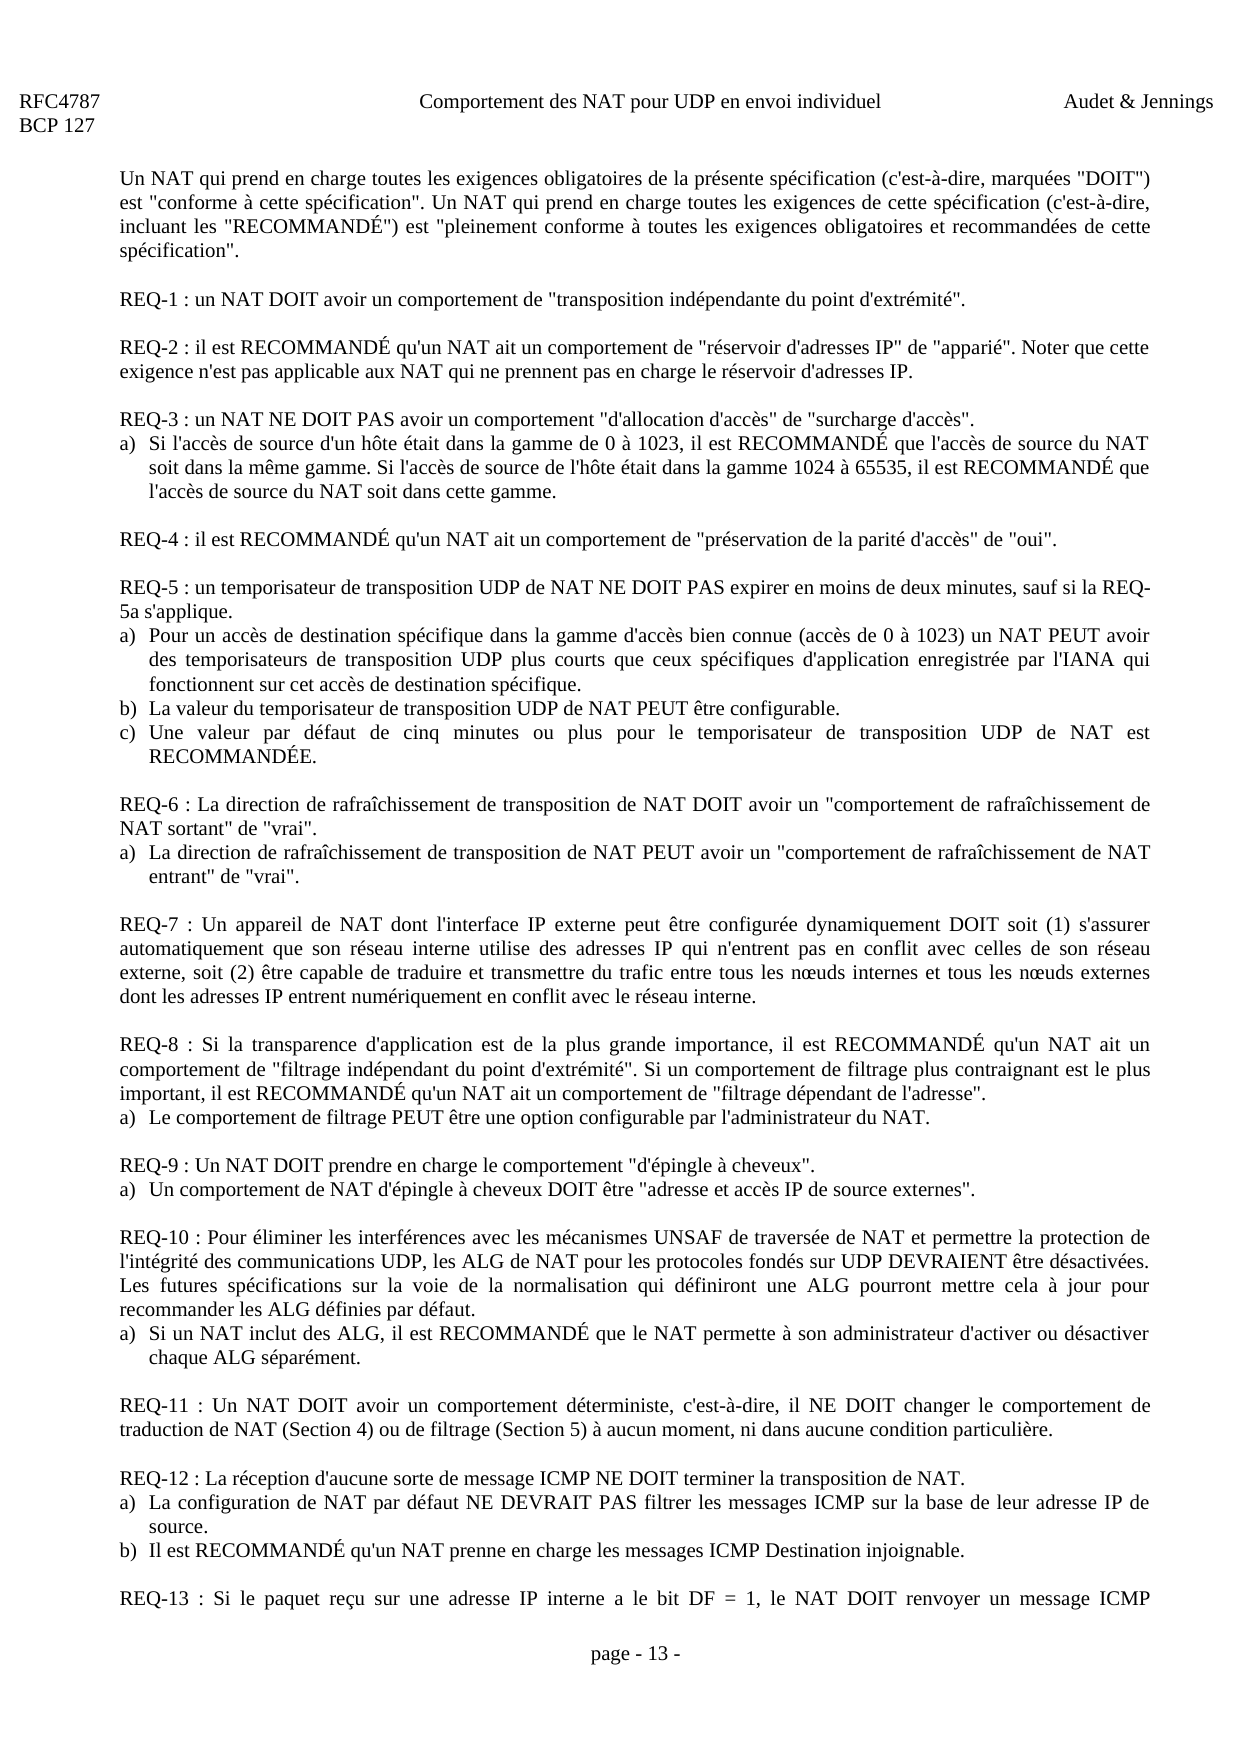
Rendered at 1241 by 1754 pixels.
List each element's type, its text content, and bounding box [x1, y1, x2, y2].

text REQ-10 : Pour éliminer les interférences avec les mécanismes UNSAF de traversée de NAT et permettre la protection de l'intégrité des communications UDP, les ALG de NAT pour les protocoles fondés sur UDP DEVRAIENT être désactivées. Les futures spécifications sur la voie de la normalisation qui définiront une ALG pourront mettre cela à jour pour recommander les ALG définies par défaut. [119, 1225, 1152, 1321]
text a) La configuration de NAT par défaut NE DEVRAIT PAS filtrer les messages ICMP sur la base de leur adresse IP de source. [119, 1489, 1152, 1538]
text a) Si l'accès de source d'un hôte était dans la gamme de 0 à 1023, il est RECOMMANDÉ que l'accès de source du NAT soit dans la même gamme. Si l'accès de source de l'hôte était dans la gamme 1024 à 65535, il est RECOMMANDÉ que l'accès de source du NAT soit dans cette gamme. [119, 431, 1152, 503]
text c) Une valeur par défaut de cinq minutes ou plus pour le temporisateur de transposition UDP de NAT est RECOMMANDÉE. [119, 719, 1152, 768]
text b) Il est RECOMMANDÉ qu'un NAT prenne en charge les messages ICMP Destination injoignable. [119, 1538, 1152, 1562]
text REQ-9 : Un NAT DOIT prendre en charge le comportement "d'épingle à cheveux". [119, 1153, 1152, 1177]
text REQ-8 : Si la transparence d'application est de la plus grande importance, il est RECOMMANDÉ qu'un NAT ait un comportement de "filtrage indépendant du point d'extrémité". Si un comportement de filtrage plus contraignant est le plus important, il est RECOMMANDÉ qu'un NAT ait un comportement de "filtrage dépendant de l'adresse". [119, 1032, 1152, 1104]
text b) La valeur du temporisateur de transposition UDP de NAT PEUT être configurable. [119, 696, 1152, 719]
text REQ-5 : un temporisateur de transposition UDP de NAT NE DOIT PAS expirer en moins de deux minutes, sauf si la REQ-5a s'applique. [119, 575, 1152, 623]
text REQ-4 : il est RECOMMANDÉ qu'un NAT ait un comportement de "préservation de la parité d'accès" de "oui". [119, 527, 1152, 551]
text REQ-6 : La direction de rafraîchissement de transposition de NAT DOIT avoir un "comportement de rafraîchissement de NAT sortant" de "vrai". [119, 792, 1152, 840]
text REQ-2 : il est RECOMMANDÉ qu'un NAT ait un comportement de "réservoir d'adresses IP" de "apparié". Noter que cette exigence n'est pas applicable aux NAT qui ne prennent pas en charge le réservoir d'adresses IP. [119, 334, 1152, 383]
text REQ-1 : un NAT DOIT avoir un comportement de "transposition indépendante du point d'extrémité". [119, 286, 1152, 311]
text REQ-11 : Un NAT DOIT avoir un comportement déterministe, c'est-à-dire, il NE DOIT changer le comportement de traduction de NAT (Section 4) ou de filtrage (Section 5) à aucun moment, ni dans aucune condition particulière. [119, 1393, 1152, 1441]
text a) Si un NAT inclut des ALG, il est RECOMMANDÉ que le NAT permette à son administrateur d'activer ou désactiver chaque ALG séparément. [119, 1321, 1152, 1369]
text REQ-12 : La réception d'aucune sorte de message ICMP NE DOIT terminer la transposition de NAT. [119, 1466, 1152, 1489]
text Un NAT qui prend en charge toutes les exigences obligatoires de la présente spécification (c'est-à-dire, marquées "DOIT") est "conforme à cette spécification". Un NAT qui prend en charge toutes les exigences de cette spécification (c'est-à-dire, incluant les "RECOMMANDÉ") est "pleinement conforme à toutes les exigences obligatoires et recommandées de cette spécification". [119, 166, 1152, 262]
text a) Le comportement de filtrage PEUT être une option configurable par l'administrateur du NAT. [119, 1104, 1152, 1129]
text a) Pour un accès de destination spécifique dans la gamme d'accès bien connue (accès de 0 à 1023) un NAT PEUT avoir des temporisateurs de transposition UDP plus courts que ceux spécifiques d'application enregistrée par l'IANA qui fonctionnent sur cet accès de destination spécifique. [119, 623, 1152, 696]
text a) La direction de rafraîchissement de transposition de NAT PEUT avoir un "comportement de rafraîchissement de NAT entrant" de "vrai". [119, 840, 1152, 888]
text REQ-13 : Si le paquet reçu sur une adresse IP interne a le bit DF = 1, le NAT DOIT renvoyer un message ICMP [119, 1586, 1152, 1610]
text REQ-3 : un NAT NE DOIT PAS avoir un comportement "d'allocation d'accès" de "surcharge d'accès". [119, 407, 1152, 431]
text a) Un comportement de NAT d'épingle à cheveux DOIT être "adresse et accès IP de source externes". [119, 1177, 1152, 1201]
text REQ-7 : Un appareil de NAT dont l'interface IP externe peut être configurée dynamiquement DOIT soit (1) s'assurer automatiquement que son réseau interne utilise des adresses IP qui n'entrent pas en conflit avec celles de son réseau externe, soit (2) être capable de traduire et transmettre du trafic entre tous les nœuds internes et tous les nœuds externes dont les adresses IP entrent numériquement en conflit avec le réseau interne. [119, 912, 1152, 1008]
